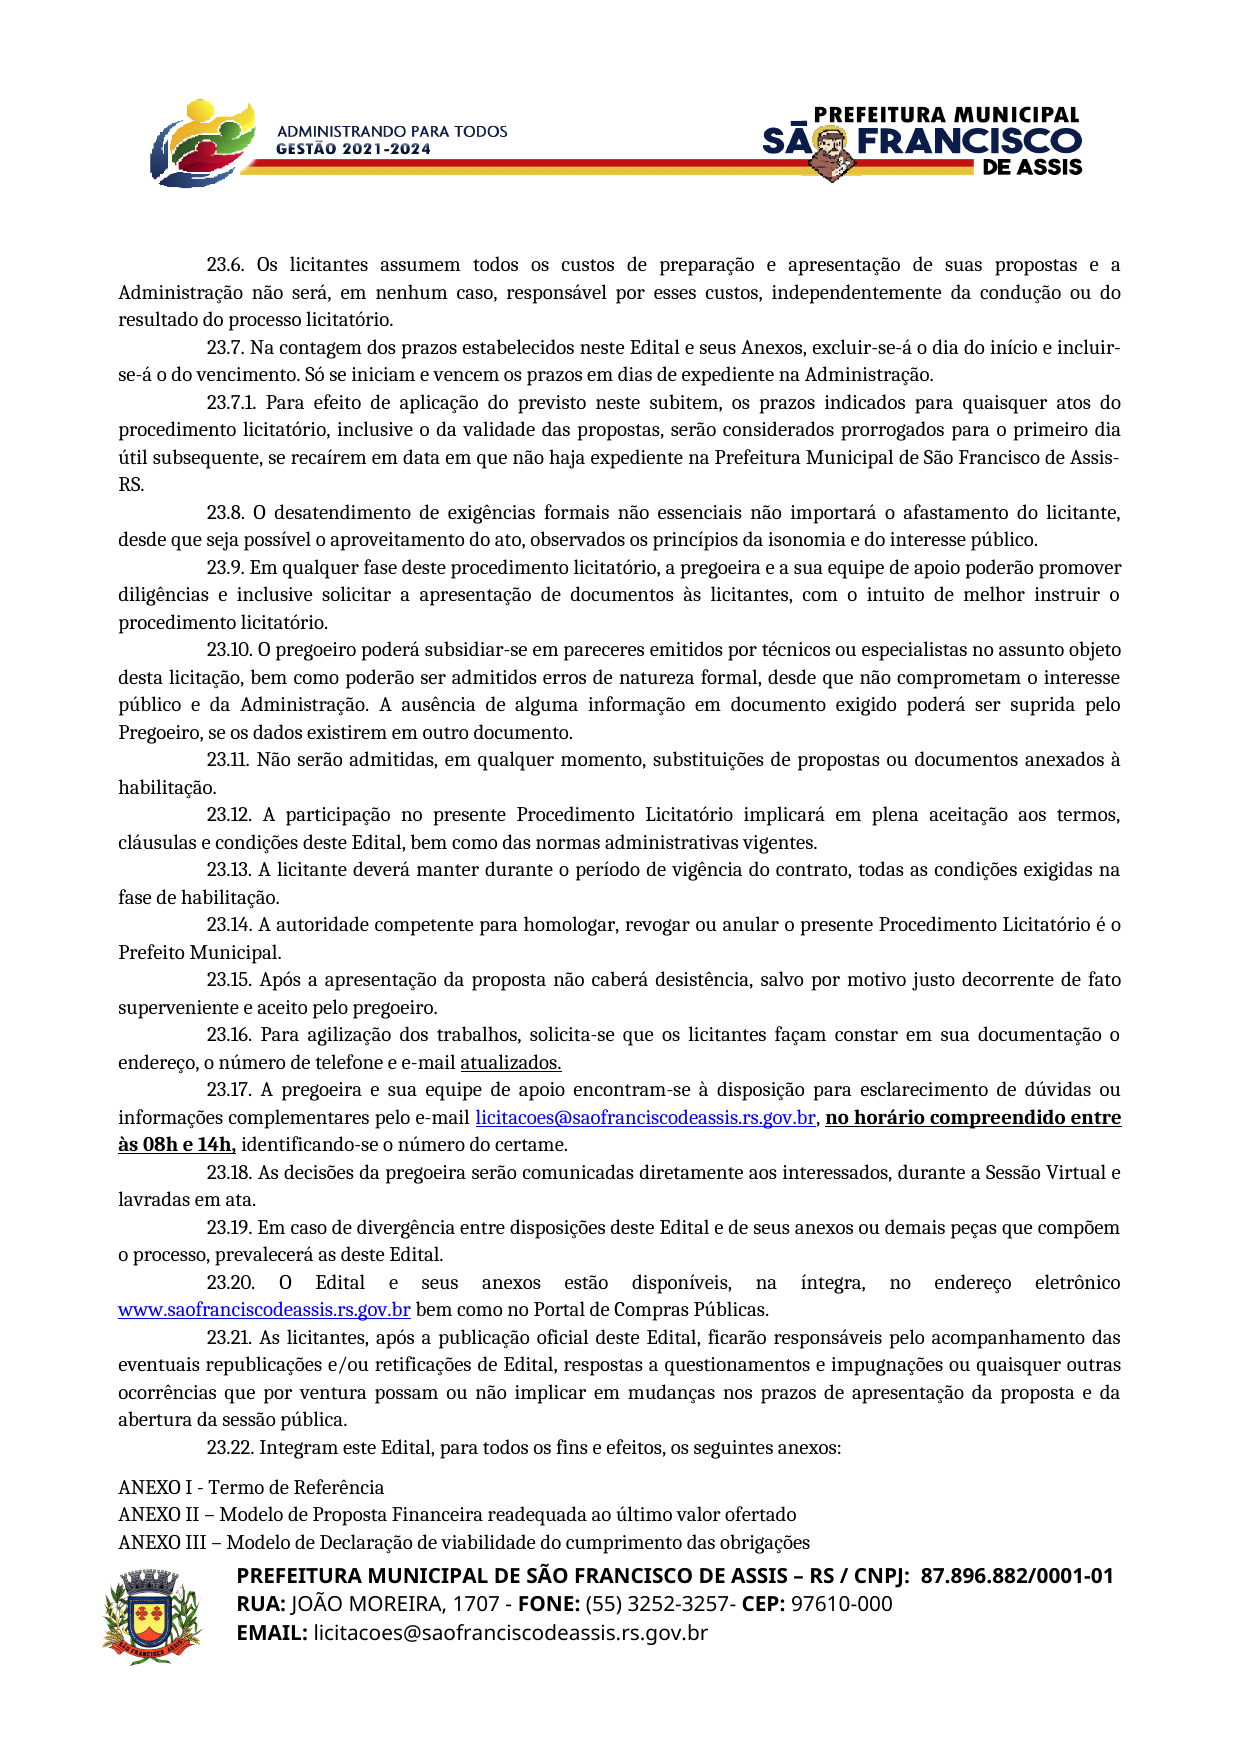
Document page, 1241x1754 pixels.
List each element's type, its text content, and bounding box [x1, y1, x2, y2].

text 23.8. O desatendimento de exigências formais não essenciais não importará o afastamento do licitante, desde que seja possível o aproveitamento do ato, observados os princípios da isonomia e do interesse público. [118, 500, 1122, 552]
text 23.11. Não serão admitidas, em qualquer momento, substituições de propostas ou documentos anexados à habilitação. [118, 748, 1122, 799]
text 23.12. A participação no presente Procedimento Licitatório implicará em plena aceitação aos termos, cláusulas e condições deste Edital, bem como das normas administrativas vigentes. [118, 803, 1122, 854]
text 23.20. O Edital e seus anexos estão disponíveis, na íntegra, no endereço eletrônico www.saofranciscodeassis.rs.gov.br bem como no Portal de Compras Públicas. [118, 1270, 1122, 1322]
text 23.15. Após a apresentação da proposta não caberá desistência, salvo por motivo justo decorrente de fato superveniente e aceito pelo pregoeiro. [118, 968, 1122, 1019]
text 23.18. As decisões da pregoeira serão comunicadas diretamente aos interessados, durante a Sessão Virtual e lavradas em ata. [118, 1160, 1122, 1212]
text 23.16. Para agilização dos trabalhos, solicita-se que os licitantes façam constar em sua documentação o endereço, o número de telefone e e-mail atualizados. [118, 1023, 1122, 1074]
text 23.7. Na contagem dos prazos estabelecidos neste Edital e seus Anexos, excluir-se-á o dia do início e incluir-se-á o do vencimento. Só se iniciam e vencem os prazos em dias de expediente na Administração. [118, 335, 1122, 387]
text 23.6. Os licitantes assumem todos os custos de preparação e apresentação de suas propostas e a Administração não será, em nenhum caso, responsável por esses custos, independentemente da condução ou do resultado do processo licitatório. [118, 253, 1122, 332]
text 23.17. A pregoeira e sua equipe de apoio encontram-se à disposição para esclarecimento de dúvidas ou informações complementares pelo e-mail licitacoes@saofranciscodeassis.rs.gov.br, no horário compreendido entre às 08h e 14h, identificando-se o número do certame. [118, 1078, 1122, 1157]
text 23.19. Em caso de divergência entre disposições deste Edital e de seus anexos ou demais peças que compõem o processo, prevalecerá as deste Edital. [118, 1215, 1122, 1267]
text 23.7.1. Para efeito de aplicação do previsto neste subitem, os prazos indicados para quaisquer atos do procedimento licitatório, inclusive o da validade das propostas, serão considerados prorrogados para o primeiro dia útil subsequente, se recaírem em data em que não haja expediente na Prefeitura Municipal de São Francisco de Assis-RS. [118, 390, 1122, 497]
text ANEXO III – Modelo de Declaração de viabilidade do cumprimento das obrigações [118, 1530, 1122, 1554]
text ANEXO II – Modelo de Proposta Financeira readequada ao último valor ofertado [118, 1503, 1122, 1527]
text 23.22. Integram este Edital, para todos os fins e efeitos, os seguintes anexos: [118, 1435, 1122, 1459]
picture [92, 1567, 211, 1667]
text 23.10. O pregoeiro poderá subsidiar-se em pareceres emitidos por técnicos ou especialistas no assunto objeto desta licitação, bem como poderão ser admitidos erros de natureza formal, desde que não comprometam o interesse público e da Administração. A ausência de alguma informação em documento exigido poderá ser suprida pelo Pregoeiro, se os dados existirem em outro documento. [118, 638, 1122, 744]
text 23.21. As licitantes, após a publicação oficial deste Edital, ficarão responsáveis pelo acompanhamento das eventuais republicações e/ou retificações de Edital, respostas a questionamentos e impugnações ou quaisquer outras ocorrências que por ventura possam ou não implicar em mudanças nos prazos de apresentação da proposta e da abertura da sessão pública. [118, 1325, 1122, 1432]
picture [118, 73, 1123, 219]
text ANEXO I - Termo de Referência [118, 1475, 1122, 1499]
text 23.9. Em qualquer fase deste procedimento licitatório, a pregoeira e a sua equipe de apoio poderão promover diligências e inclusive solicitar a apresentação de documentos às licitantes, com o intuito de melhor instruir o procedimento licitatório. [118, 555, 1122, 634]
text 23.14. A autoridade competente para homologar, revogar ou anular o presente Procedimento Licitatório é o Prefeito Municipal. [118, 913, 1122, 964]
text 23.13. A licitante deverá manter durante o período de vigência do contrato, todas as condições exigidas na fase de habilitação. [118, 858, 1122, 909]
